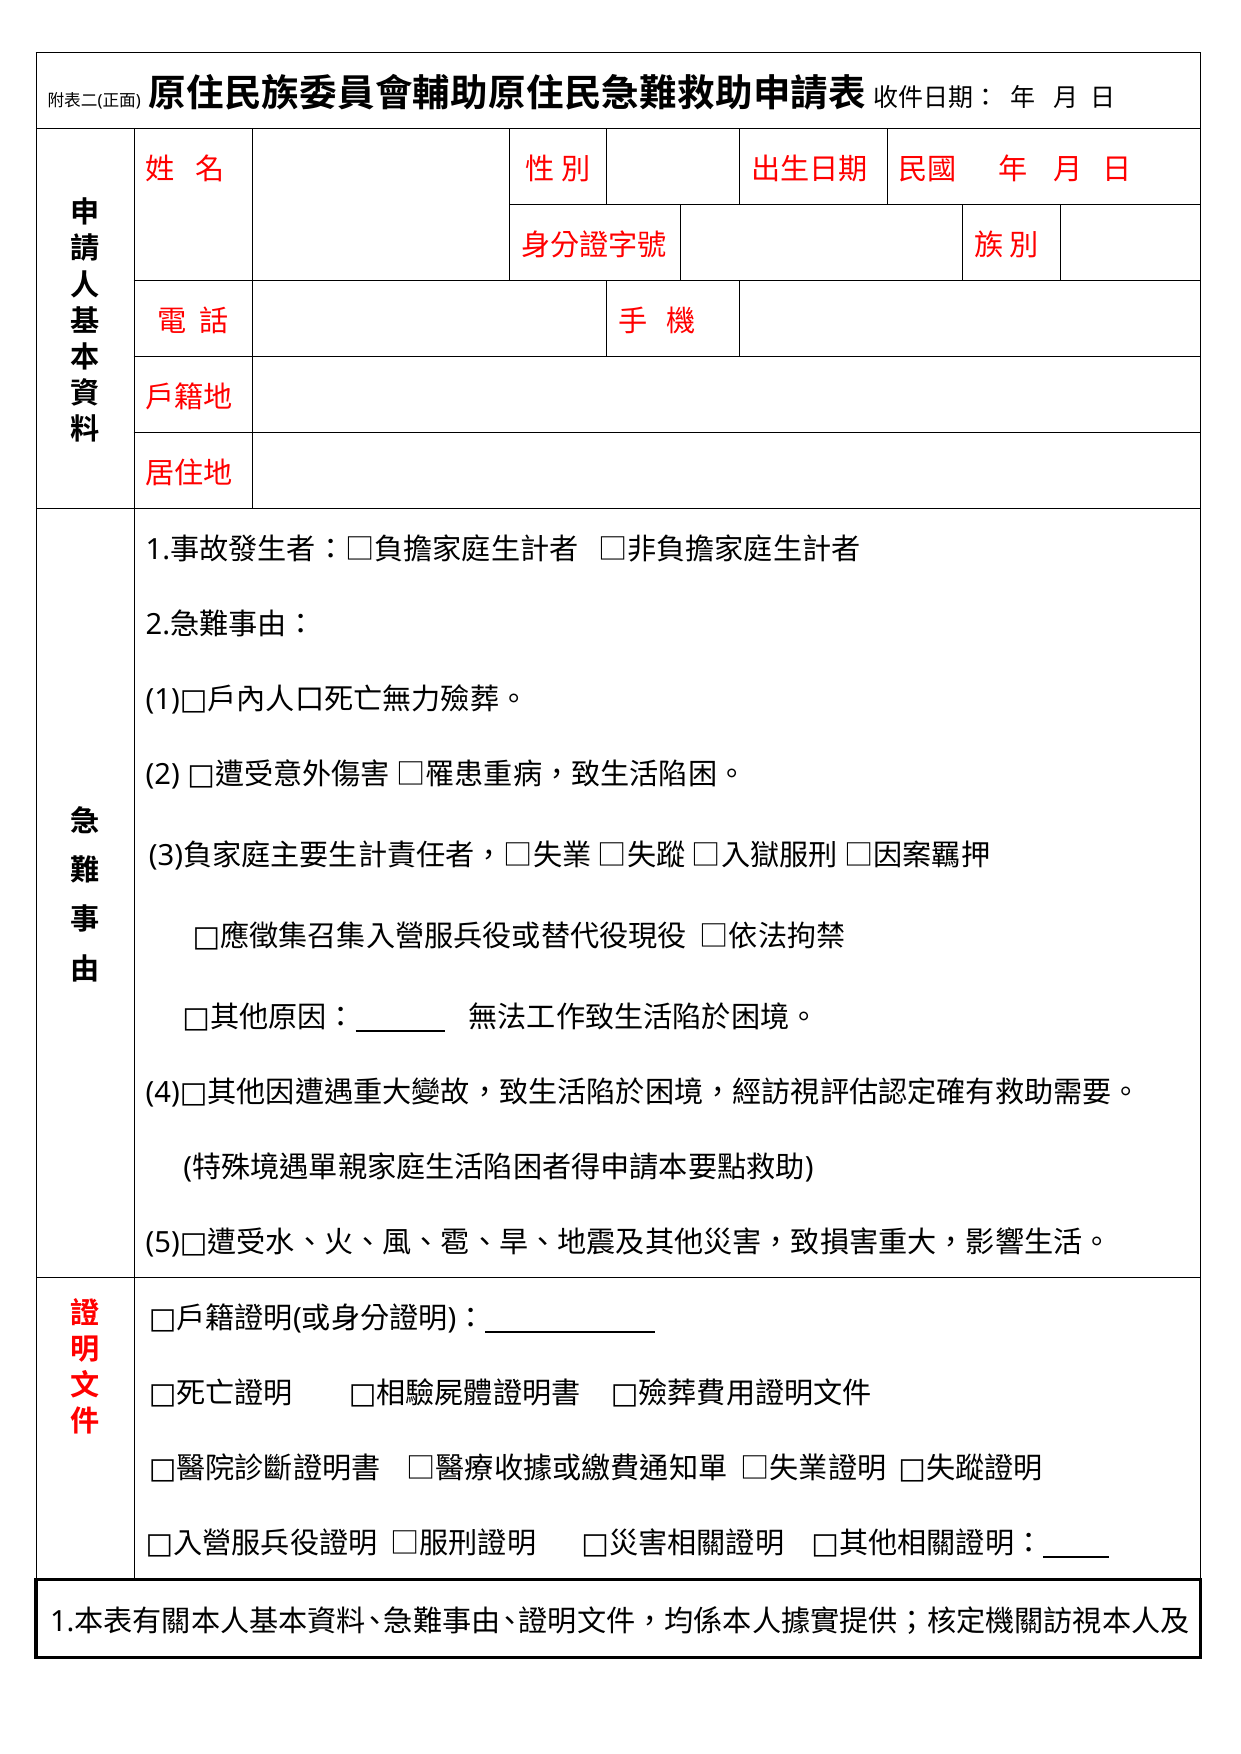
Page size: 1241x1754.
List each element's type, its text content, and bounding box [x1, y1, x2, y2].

table_cell 戶籍地 [135, 357, 252, 432]
table_cell [253, 433, 1200, 508]
table_cell 電 話 [135, 281, 252, 356]
table_cell 身分證字號 [510, 205, 680, 280]
table_cell 申 請 人 基 本 資 料 [37, 129, 134, 508]
table_cell [1061, 205, 1200, 280]
table_cell [740, 281, 1200, 356]
table_cell 1.事故發生者：□負擔家庭生計者 □非負擔家庭生計者 2.急難事由： (1)□戶內人口死亡無力殮葬。 (2) □遭受意外傷害 □罹患重病，致生活陷困。 (3)負家庭主要生計責任者，□失業 □失蹤 □入獄服刑 □因案羈押 □應徵集召集入營服兵役或替代役現役 □依法拘禁 □其他原因： 無法工作致生活陷於困境。 (4)□其他因遭遇重大變故，致生活陷於困境，經訪視評估認定確有救助需要。 (特殊境遇單親家庭生活陷困者得申請本要點救助) (5)□遭受水、火、風、雹、旱、地震及其他災害，致損害重大，影響生活。 [135, 509, 1200, 1277]
table_cell 手 機 [607, 281, 739, 356]
table_cell [253, 281, 606, 356]
table_cell [253, 357, 1200, 432]
table_cell [681, 205, 962, 280]
table_cell [135, 204, 252, 280]
table_cell [607, 129, 739, 204]
table_cell 姓 名 [135, 129, 252, 204]
table_cell 急 難 事 由 [37, 509, 134, 1277]
table_cell 居住地 [135, 433, 252, 508]
table_cell 出生日期 [740, 129, 887, 204]
table_cell 證 明 文 件 [37, 1278, 134, 1578]
table_cell 1.本表有關本人基本資料、急難事由、證明文件，均係本人據實提供；核定機關訪視本人及 [38, 1581, 1199, 1656]
table_cell [253, 129, 509, 280]
table_cell 民國 年 月 日 [888, 129, 1200, 204]
table_cell 族 別 [963, 205, 1060, 280]
table_header 附表二(正面) 原住民族委員會輔助原住民急難救助申請表 收件日期： 年 月 日 [37, 53, 1200, 128]
table_cell 性 別 [510, 129, 606, 204]
table_cell □戶籍證明(或身分證明)： □死亡證明 □相驗屍體證明書 □殮葬費用證明文件 □醫院診斷證明書 □醫療收據或繳費通知單 □失業證明 □失蹤證明 □入營服兵役證明 □服刑證明 □災害相關證明 □其他相關證明： [135, 1278, 1200, 1578]
